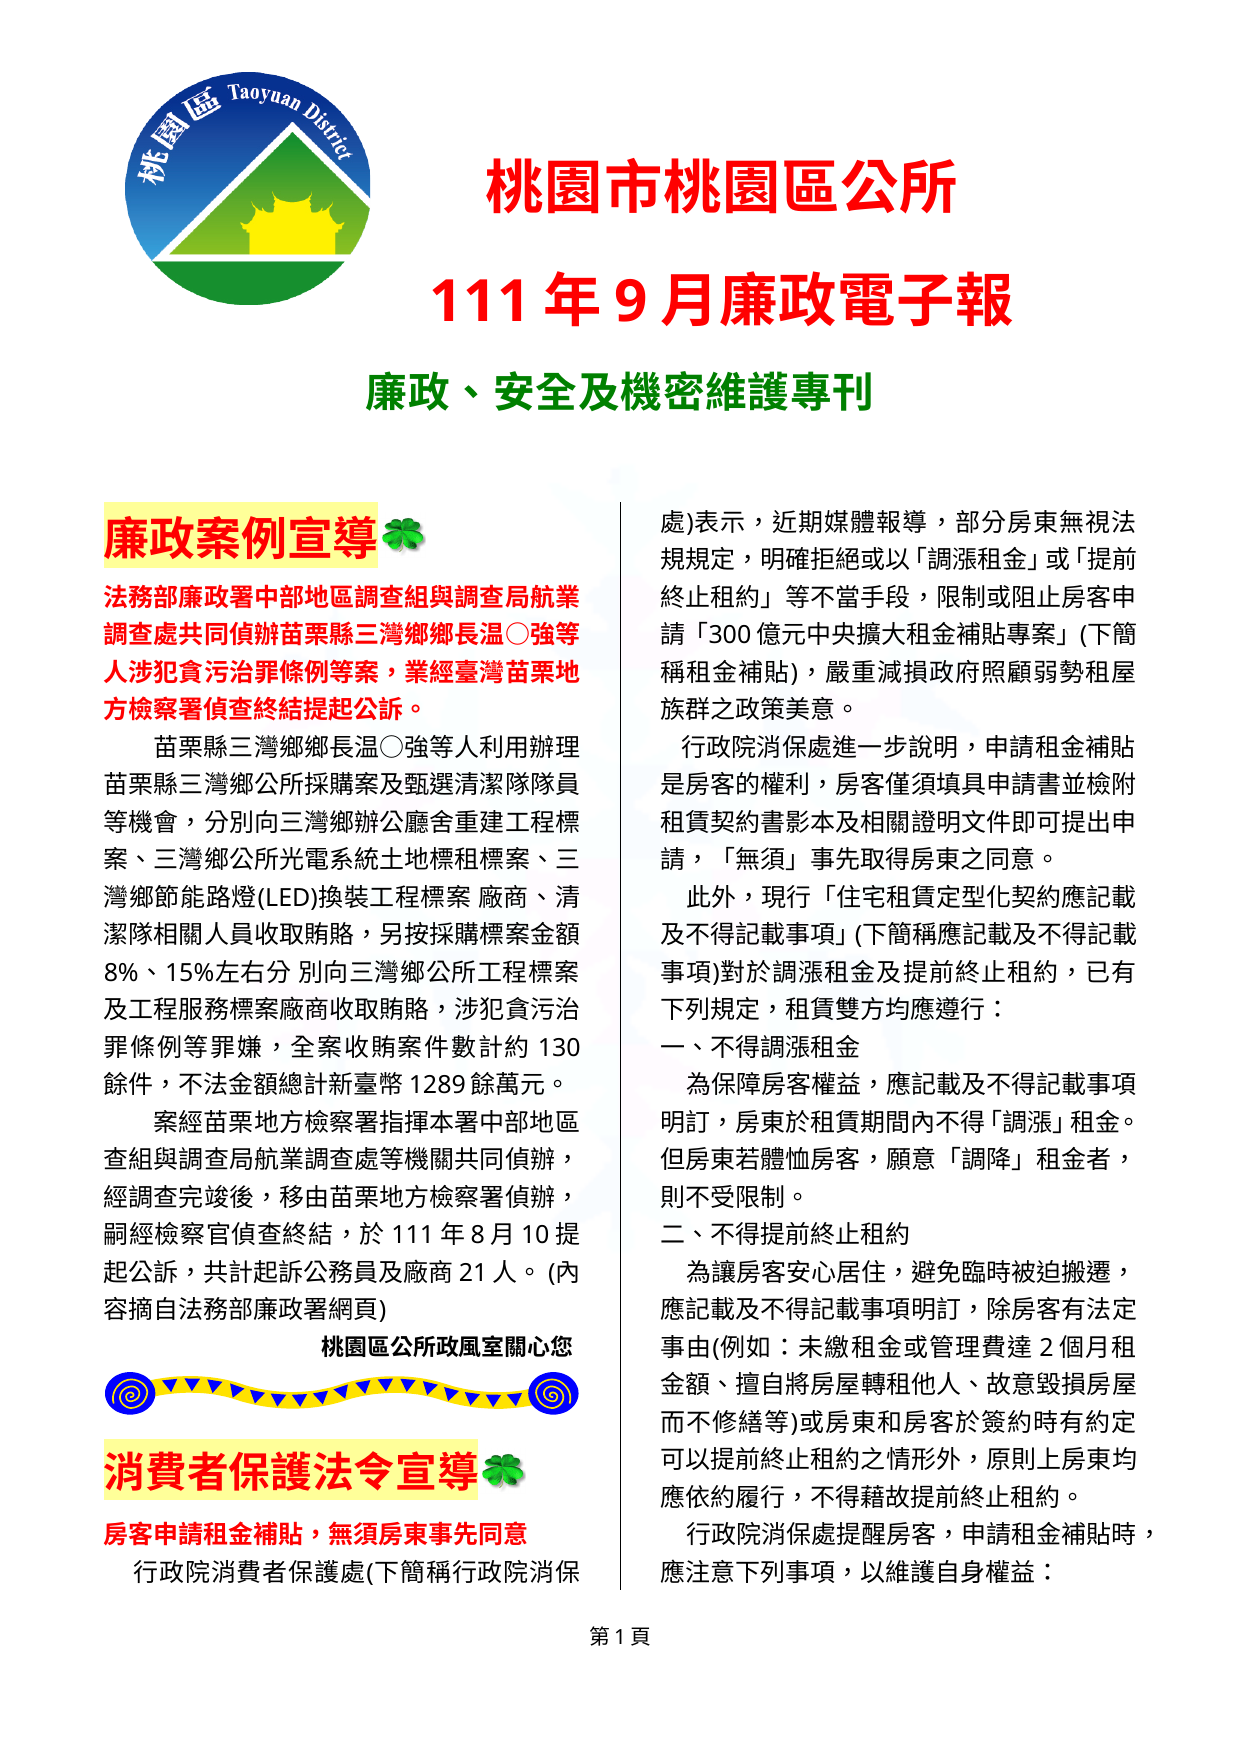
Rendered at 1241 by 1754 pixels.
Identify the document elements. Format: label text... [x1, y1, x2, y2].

text 廉政案例宣導 [103, 502, 152, 577]
picture [125, 72, 371, 305]
text 行政院消費者保護處(下簡稱行政院消保處)表示，近期媒體報導，部分房東無視法規規定，明確拒絕或以「調漲租金」或「提前終止租約」等不當手段，限制或阻止房客申請「300億元中央擴大租金補貼專案」(下簡稱租金補貼)，嚴重減損政府照顧弱勢租屋族群之政策美意。 [103, 1552, 581, 1589]
text 法務部廉政署中部地區調查組與調查局航業調查處共同偵辦苗栗縣三灣鄉鄉長温○強等人涉犯貪污治罪條例等案，業經臺灣苗栗地方檢察署偵查終結提起公訴。 [103, 577, 152, 727]
text 行政院消保處提醒房客，申請租金補貼時，應注意下列事項，以維護自身權益： [660, 1514, 1137, 1589]
text 行政院消保處進一步說明，申請租金補貼是房客的權利，房客僅須填具申請書並檢附租賃契約書影本及相關證明文件即可提出申請，「無須」事先取得房東之同意。 [1089, 727, 1137, 877]
text 一、不得調漲租金 [1089, 1027, 1137, 1064]
text 苗栗縣三灣鄉鄉長温○強等人利用辦理苗栗縣三灣鄉公所採購案及甄選清潔隊隊員等機會，分別向三灣鄉辦公廳舍重建工程標案、三灣鄉公所光電系統土地標租標案、三灣鄉節能路燈(LED)換裝工程標案 廠商、清潔隊相關人員收取賄賂，另按採購標案金額8%、15%左右分 別向三灣鄉公所工程標案及工程服務標案廠商收取賄賂，涉犯貪污治 罪條例等罪嫌，全案收賄案件數計約130餘件，不法金額總計新臺幣1289餘萬元。 [103, 727, 152, 1102]
picture [480, 1448, 526, 1494]
text 行政院消費者保護處(下簡稱行政院消保處)表示，近期媒體報導，部分房東無視法規規定，明確拒絕或以「調漲租金」或「提前終止租約」等不當手段，限制或阻止房客申請「300億元中央擴大租金補貼專案」(下簡稱租金補貼)，嚴重減損政府照顧弱勢租屋族群之政策美意。 [1089, 502, 1137, 727]
text 廉政、安全及機密維護專刊 [187, 352, 1053, 391]
text 此外，現行「住宅租賃定型化契約應記載及不得記載事項」(下簡稱應記載及不得記載事項)對於調漲租金及提前終止租約，已有下列規定，租賃雙方均應遵行： [1089, 877, 1137, 1027]
text 案經苗栗地方檢察署指揮本署中部地區查組與調查局航業調查處等機關共同偵辦，經調查完竣後，移由苗栗地方檢察署偵辦，嗣經檢察官偵查終結，於111年8月10提起公訴，共計起訴公務員及廠商21人。 (內容摘自法務部廉政署網頁) [103, 1102, 581, 1327]
text 桃園市桃園區公所 [123, 71, 1053, 306]
text 桃園區公所政風室關心您 [103, 1327, 581, 1364]
picture [380, 512, 426, 558]
text 為讓房客安心居住，避免臨時被迫搬遷，應記載及不得記載事項明訂，除房客有法定事由(例如：未繳租金或管理費達2個月租金額、擅自將房屋轉租他人、故意毀損房屋而不修繕等)或房東和房客於簽約時有約定可以提前終止租約之情形外，原則上房東均應依約履行，不得藉故提前終止租約。 [660, 1252, 1137, 1514]
text 為保障房客權益，應記載及不得記載事項明訂，房東於租賃期間內不得「調漲」租金。但房東若體恤房客，願意「調降」租金者，則不受限制。 [1089, 1064, 1137, 1214]
text 房客申請租金補貼，無須房東事先同意 [103, 1514, 581, 1552]
text 消費者保護法令宣導 [103, 1439, 581, 1514]
text 二、不得提前終止租約 [1089, 1214, 1137, 1252]
text 111年9月廉政電子報 [162, 239, 1053, 352]
